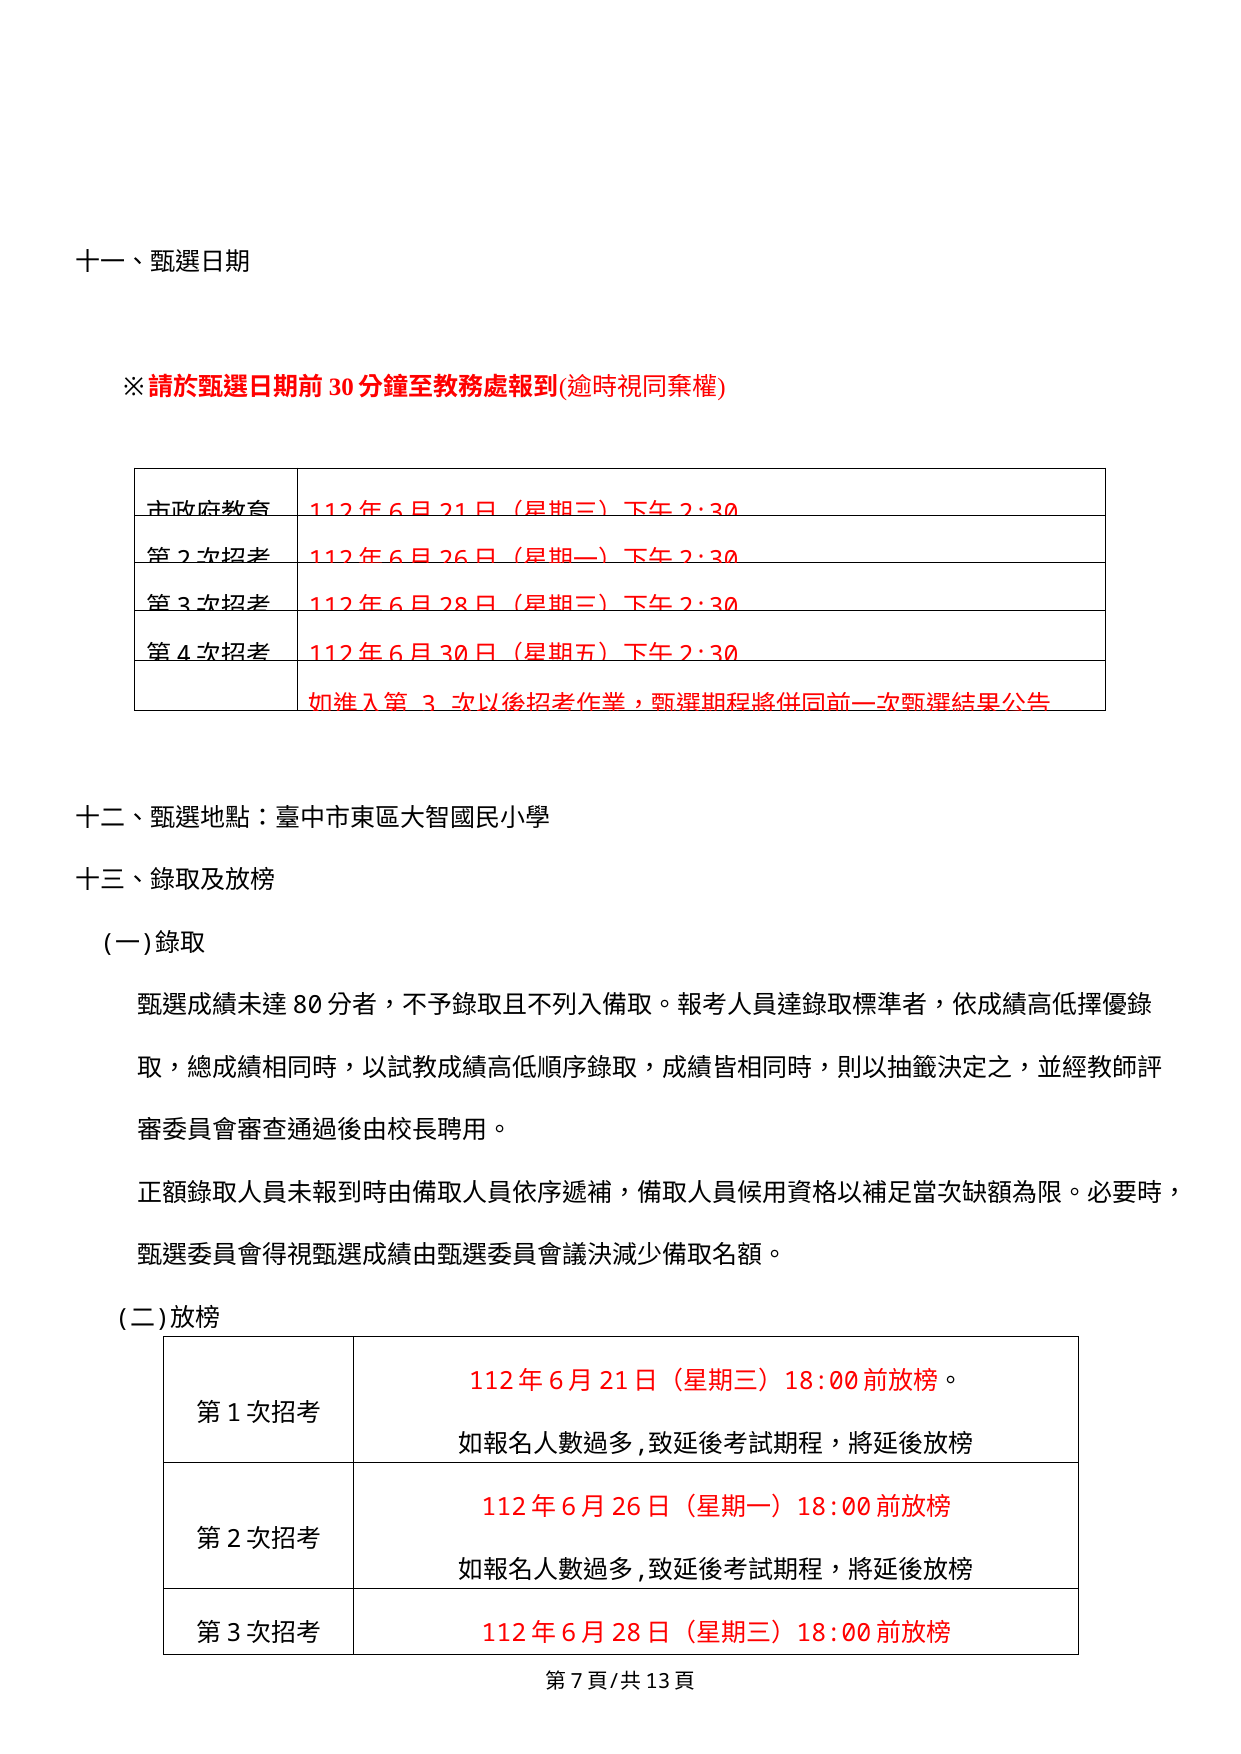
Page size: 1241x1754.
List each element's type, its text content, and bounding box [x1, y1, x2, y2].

table_cell 112年6月28日（星期三）下午2:30 [298, 563, 1105, 609]
table_cell [1079, 1462, 1083, 1588]
table_cell 112年6月30日（星期五）下午2:30 [298, 611, 1105, 660]
text 甄選成績未達80分者，不予錄取且不列入備取。報考人員達錄取標準者，依成績高低擇優錄取，總成績相同時，以試教成績高低順序錄取，成績皆相同時，則以抽籤決定之，並經教師評審委員會審查通過後由校長聘用。 [137, 961, 1165, 1149]
table_cell [135, 661, 297, 710]
text 十二、甄選地點：臺中市東區大智國民小學 [75, 774, 1165, 836]
text 正額錄取人員未報到時由備取人員依序遞補，備取人員候用資格以補足當次缺額為限。必要時，甄選委員會得視甄選成績由甄選委員會議決減少備取名額。 [137, 1149, 1165, 1274]
text (一)錄取 [75, 899, 1165, 961]
text (二)放榜 [75, 1274, 1165, 1336]
text 十一、甄選日期 [75, 218, 1165, 280]
table_cell 第3次招考 [164, 1589, 353, 1654]
table_header 112年6月21日（星期三）18:00前放榜。 如報名人數過多,致延後考試期程，將延後放榜 [354, 1337, 1078, 1462]
table_cell [1079, 1588, 1083, 1654]
table_cell 第2次招考 [164, 1463, 353, 1588]
text ※請於甄選日期前30分鐘至教務處報到(逾時視同棄權) [75, 280, 1165, 405]
table_cell 如進入第 3 次以後招考作業，甄選期程將併同前一次甄選結果公告 [298, 661, 1105, 710]
table_cell 112年6月26日（星期一）下午2:30 [298, 516, 1105, 562]
table_cell 112年6月28日（星期三）18:00前放榜 [354, 1589, 1078, 1654]
table_cell 112年6月26日（星期一）18:00前放榜 如報名人數過多,致延後考試期程，將延後放榜 [354, 1463, 1078, 1588]
table_header 第1次招考 本次甄選簡章為一次公告分次招考（各階段依表列日期依序分別招考甄選，倘前次招考甄選未通過或無人報名或甄選未足額，續辦下階段招考），如缺額補滿，公告於本校網站（http://www.dzes.tc.edu.tw/）及臺中市政府教育局網站（http://www.tc.edu.tw/），且不再進行下階段招考。第1次招考報名 報名 [135, 469, 297, 515]
table_header [1079, 1336, 1083, 1462]
table_header 第1次招考 [164, 1337, 353, 1462]
text 十三、錄取及放榜 [75, 836, 1165, 899]
table_cell 第4次招考 [135, 611, 297, 660]
table_cell 第2次招考 [135, 516, 297, 562]
table_cell 第3次招考 [135, 563, 297, 609]
table_header 112年6月21日（星期三）下午2:30 [298, 469, 1105, 515]
